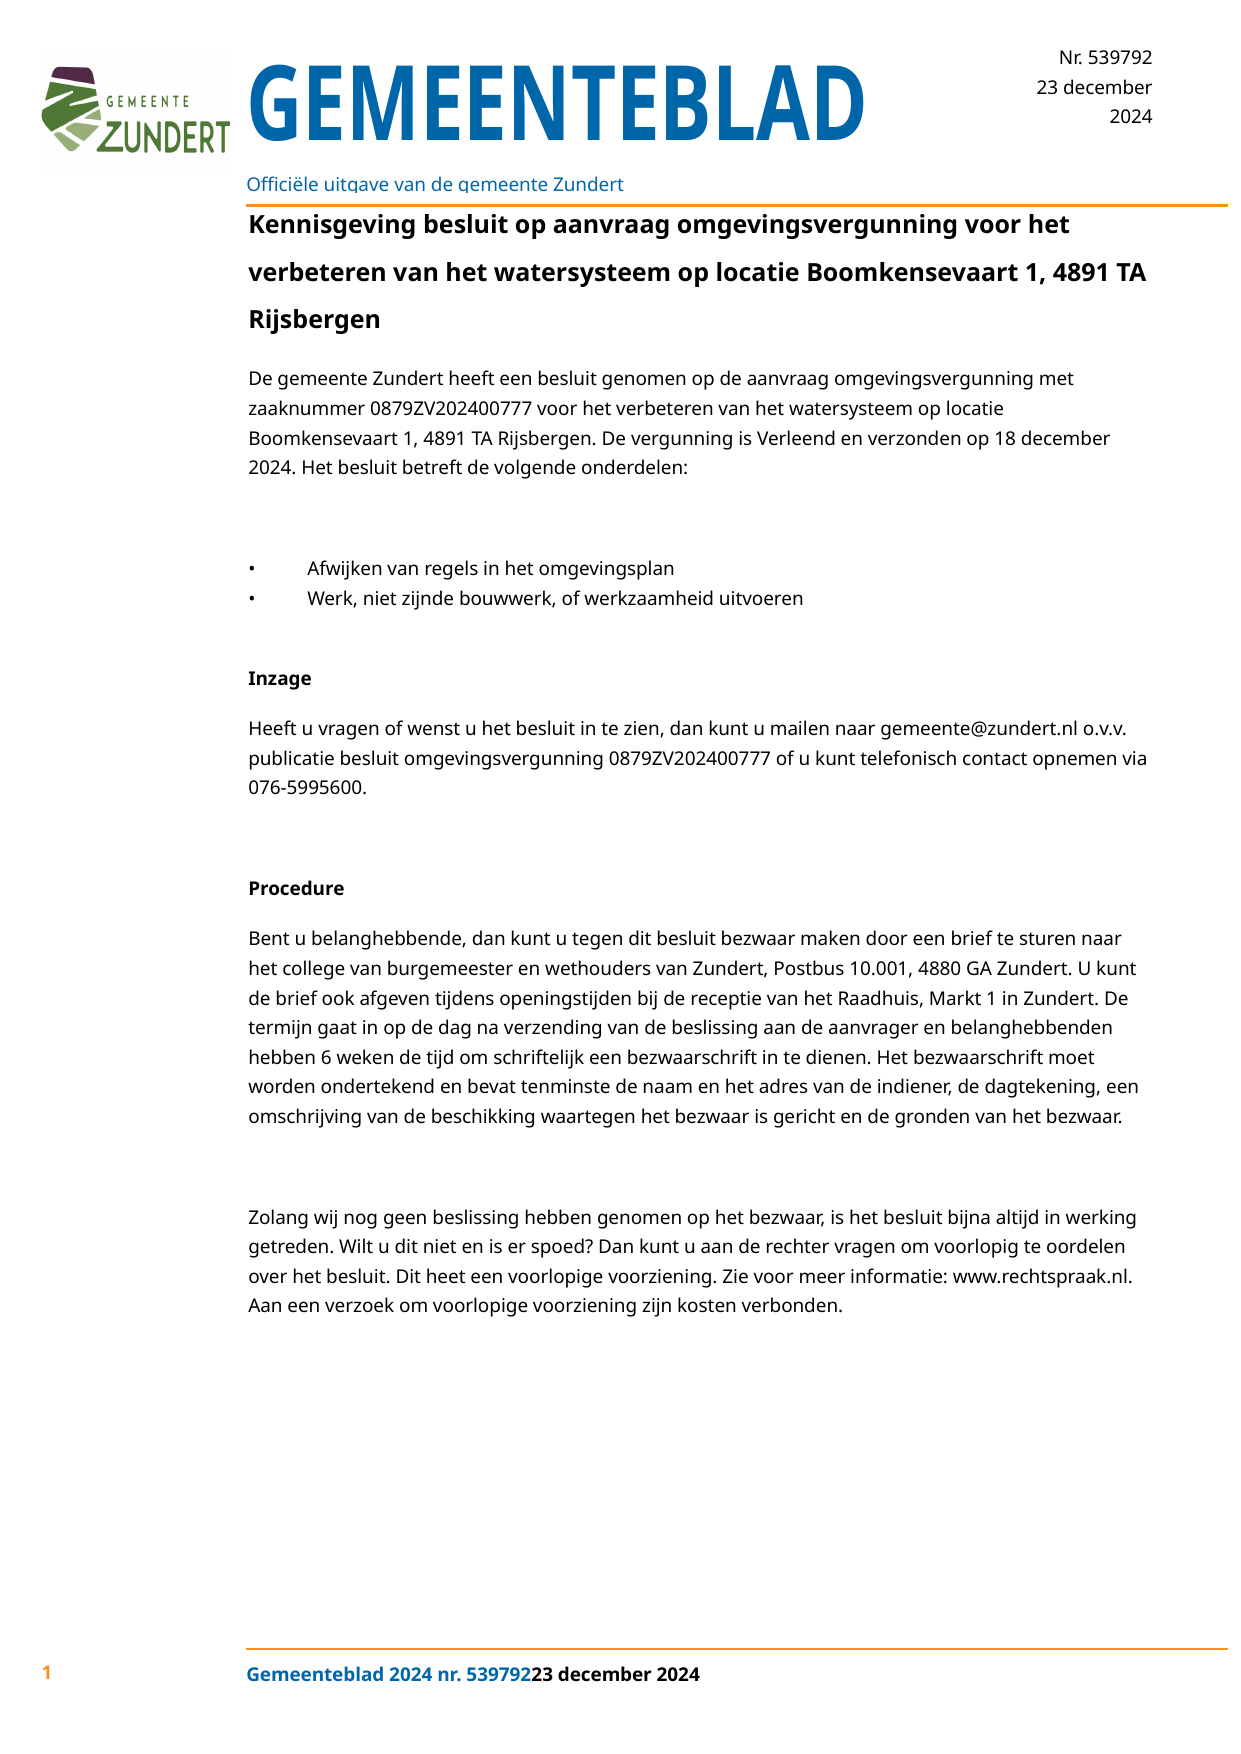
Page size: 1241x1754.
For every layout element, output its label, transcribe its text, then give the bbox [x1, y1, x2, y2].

text Heeft u vragen of wenst u het besluit in te zien, dan kunt u mailen naar gemeente@zundert.nl o.v.v. publicatie besluit omgevingsvergunning 0879ZV202400777 of u kunt telefonisch contact opnemen via 076-5995600. [248, 715, 1152, 800]
list Afwijken van regels in het omgevingsplan [248, 555, 1152, 581]
text Inzage [248, 665, 1152, 690]
text Bent u belanghebbende, dan kunt u tegen dit besluit bezwaar maken door een brief te sturen naar het college van burgemeester en wethouders van Zundert, Postbus 10.001, 4880 GA Zundert. U kunt de brief ook afgeven tijdens openingstijden bij de receptie van het Raadhuis, Markt 1 in Zundert. De termijn gaat in op de dag na verzending van de beslissing aan de aanvrager en belanghebbenden hebben 6 weken de tijd om schriftelijk een bezwaarschrift in te dienen. Het bezwaarschrift moet worden ondertekend en bevat tenminste de naam en het adres van de indiener, de dagtekening, een omschrijving van de beschikking waartegen het bezwaar is gericht en de gronden van het bezwaar. [248, 926, 1152, 1129]
picture [41, 47, 231, 172]
list Werk, niet zijnde bouwwerk, of werkzaamheid uitvoeren [248, 585, 1152, 610]
text Zolang wij nog geen beslissing hebben genomen op het bezwaar, is het besluit bijna altijd in werking getreden. Wilt u dit niet en is er spoed? Dan kunt u aan de rechter vragen om voorlopig te oordelen over het besluit. Dit heet een voorlopige voorziening. Zie voor meer informatie: www.rechtspraak.nl. Aan een verzoek om voorlopige voorziening zijn kosten verbonden. [248, 1204, 1152, 1318]
text De gemeente Zundert heeft een besluit genomen op de aanvraag omgevingsvergunning met zaaknummer 0879ZV202400777 voor het verbeteren van het watersysteem op locatie Boomkensevaart 1, 4891 TA Rijsbergen. De vergunning is Verleend en verzonden op 18 december 2024. Het besluit betreft de volgende onderdelen: [248, 366, 1152, 480]
text Kennisgeving besluit op aanvraag omgevingsvergunning voor het verbeteren van het watersysteem op locatie Boomkensevaart 1, 4891 TA Rijsbergen [248, 207, 1152, 336]
text Procedure [248, 875, 1152, 901]
